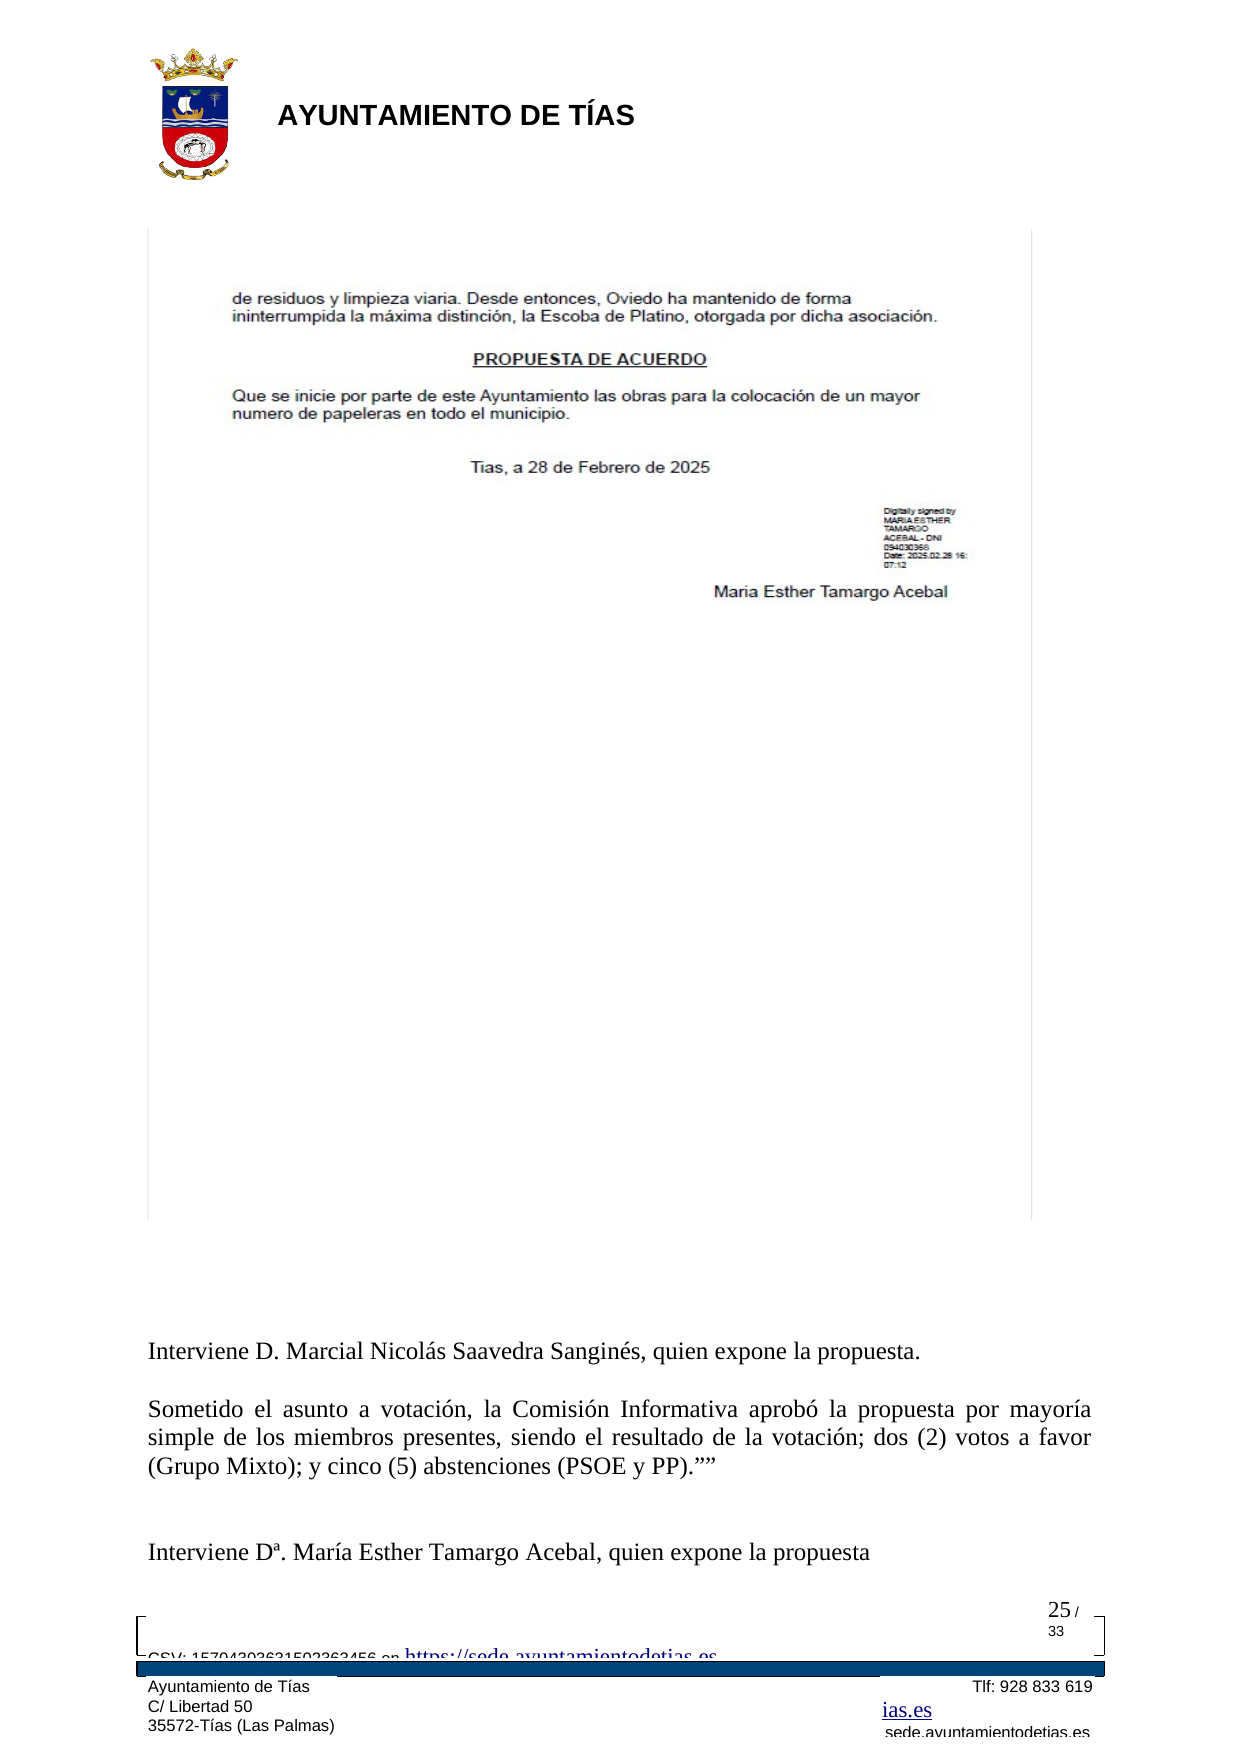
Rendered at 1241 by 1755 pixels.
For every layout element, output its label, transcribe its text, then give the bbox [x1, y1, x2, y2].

text Interviene Dª. María Esther Tamargo Acebal, quien expone la propuesta [148, 1537, 1153, 1566]
text Sometido el asunto a votación, la Comisión Informativa aprobó la propuesta por mayoría simple de los miembros presentes, siendo el resultado de la votación; dos (2) votos a favor (Grupo Mixto); y cinco (5) abstenciones (PSOE y PP).”” [148, 1394, 1093, 1480]
text Interviene D. Marcial Nicolás Saavedra Sanginés, quien expone la propuesta. [148, 1336, 1153, 1365]
